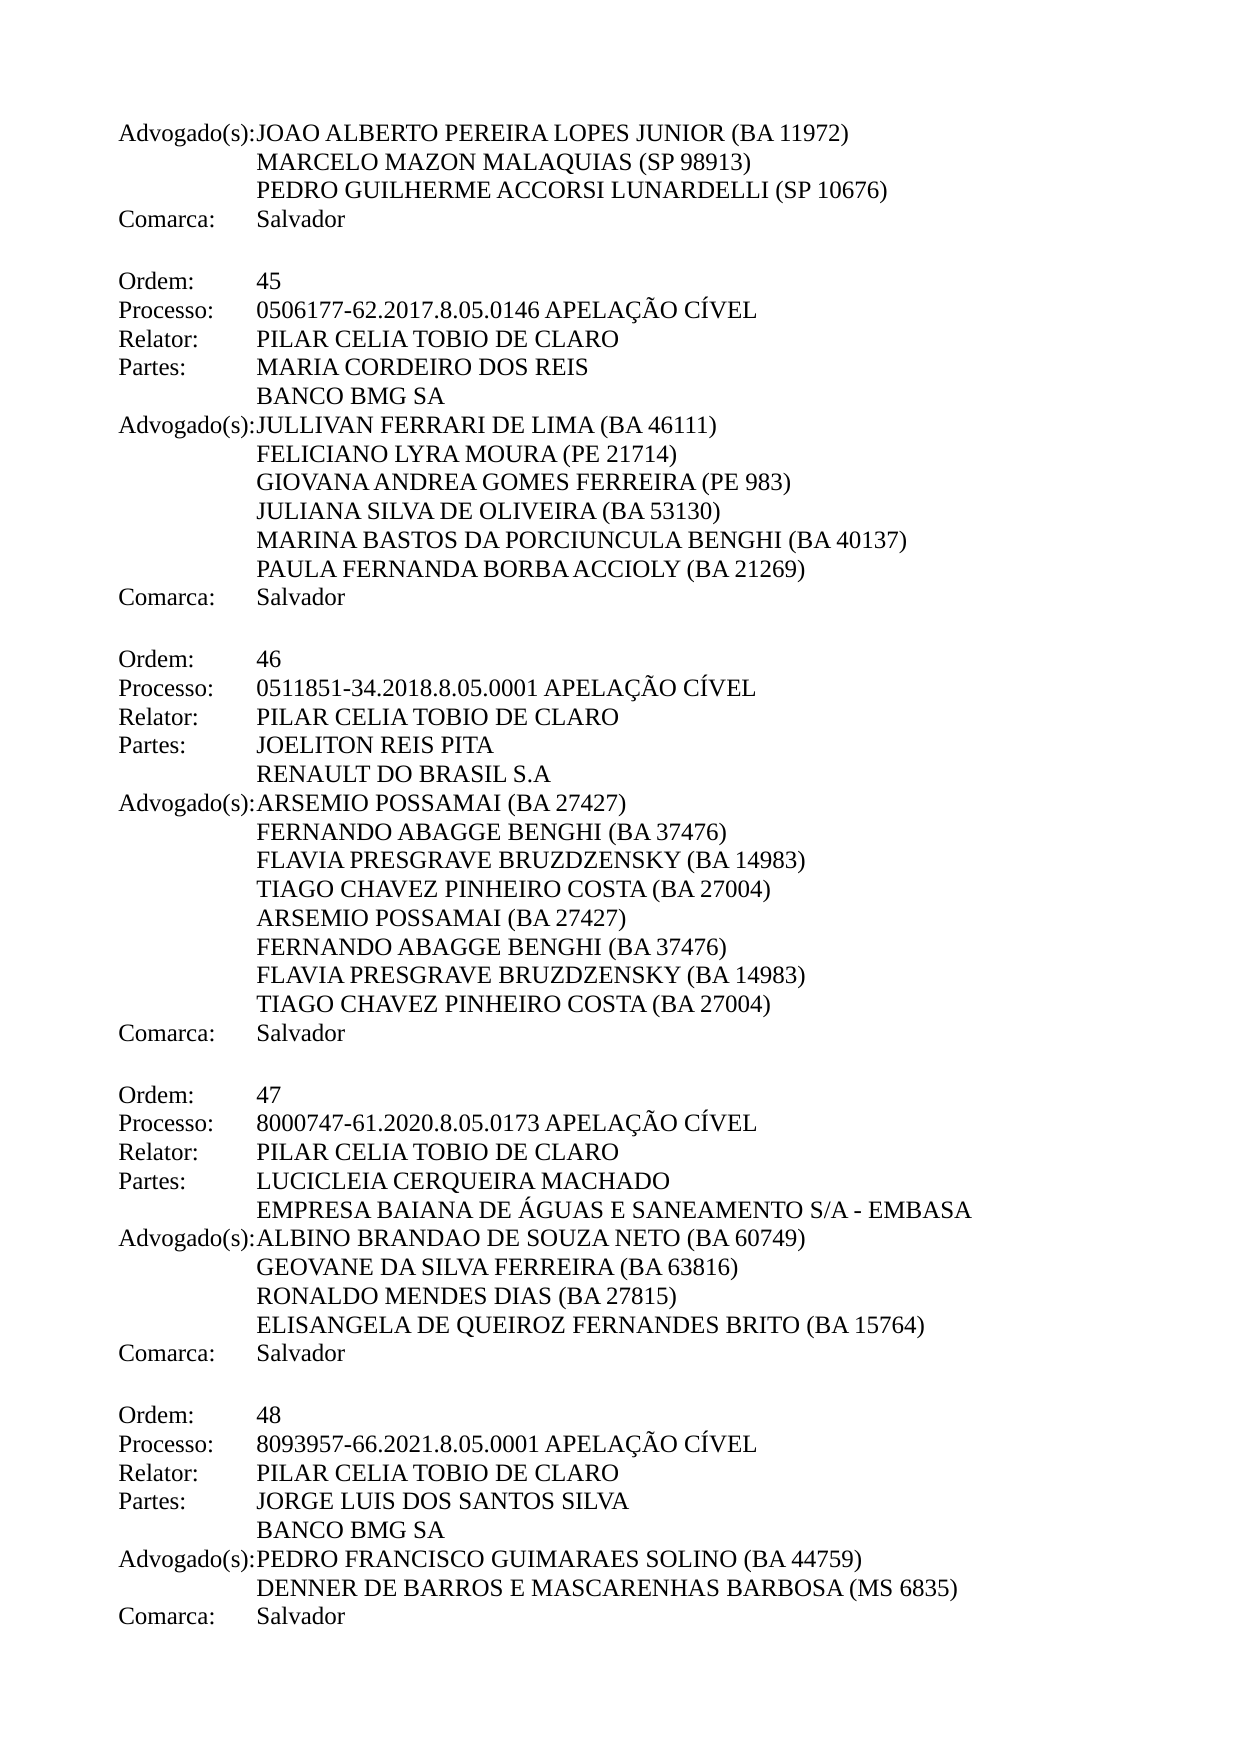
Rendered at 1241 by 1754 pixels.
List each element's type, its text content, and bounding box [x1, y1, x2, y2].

table_cell MARIA CORDEIRO DOS REIS [256, 353, 916, 381]
table_cell RONALDO MENDES DIAS (BA 27815) [256, 1281, 982, 1310]
table_cell Partes: [118, 353, 256, 381]
table_cell [118, 903, 256, 932]
table_cell [118, 845, 256, 874]
table_cell Processo: [118, 295, 256, 324]
table_cell PEDRO FRANCISCO GUIMARAES SOLINO (BA 44759) [256, 1544, 963, 1573]
table_cell Relator: [118, 324, 256, 352]
table_cell [118, 817, 256, 845]
table_header 45 [256, 266, 916, 295]
table_cell [118, 932, 256, 960]
table_cell JOAO ALBERTO PEREIRA LOPES JUNIOR (BA 11972) [256, 118, 977, 147]
table_cell Relator: [118, 1137, 256, 1166]
table_cell MARINA BASTOS DA PORCIUNCULA BENGHI (BA 40137) [256, 525, 916, 554]
table_cell FLAVIA PRESGRAVE BRUZDZENSKY (BA 14983) [256, 960, 812, 989]
table_cell JULLIVAN FERRARI DE LIMA (BA 46111) [256, 410, 916, 439]
table_header 46 [256, 644, 812, 673]
table_cell Comarca: [118, 1018, 256, 1047]
table_cell [118, 1573, 256, 1601]
table_cell Partes: [118, 730, 256, 759]
table_cell Relator: [118, 702, 256, 730]
table_cell Partes: [118, 1166, 256, 1195]
table_cell Partes: [118, 1486, 256, 1515]
table_cell JORGE LUIS DOS SANTOS SILVA [256, 1486, 963, 1515]
table_cell [118, 1252, 256, 1281]
table_cell Comarca: [118, 1339, 256, 1367]
table_cell Comarca: [118, 583, 256, 611]
table_cell Salvador [256, 1601, 963, 1630]
table_cell JOELITON REIS PITA [256, 730, 812, 759]
table_cell [118, 1195, 256, 1223]
table_cell PILAR CELIA TOBIO DE CLARO [256, 702, 812, 730]
table_header 48 [256, 1400, 963, 1429]
table_cell Advogado(s): [118, 118, 256, 147]
table_header Ordem: [118, 1080, 256, 1108]
table_cell EMPRESA BAIANA DE ÁGUAS E SANEAMENTO S/A - EMBASA [256, 1195, 982, 1223]
table_cell Comarca: [118, 1601, 256, 1630]
table_header 47 [256, 1080, 982, 1108]
table_cell 8000747-61.2020.8.05.0173 APELAÇÃO CÍVEL [256, 1109, 982, 1137]
table_cell Salvador [256, 1018, 812, 1047]
table_cell GEOVANE DA SILVA FERREIRA (BA 63816) [256, 1252, 982, 1281]
table_cell ELISANGELA DE QUEIROZ FERNANDES BRITO (BA 15764) [256, 1310, 982, 1338]
table_cell 0511851-34.2018.8.05.0001 APELAÇÃO CÍVEL [256, 673, 812, 702]
table_cell [118, 147, 256, 176]
table_cell Advogado(s): [118, 1224, 256, 1252]
table_cell PILAR CELIA TOBIO DE CLARO [256, 1458, 963, 1486]
table_cell [118, 496, 256, 525]
table_cell Comarca: [118, 204, 256, 233]
table_cell Salvador [256, 204, 977, 233]
table_cell Advogado(s): [118, 410, 256, 439]
table_cell Processo: [118, 673, 256, 702]
table_cell BANCO BMG SA [256, 381, 916, 410]
table_cell Advogado(s): [118, 788, 256, 817]
table_cell [118, 1515, 256, 1544]
table_cell ARSEMIO POSSAMAI (BA 27427) [256, 903, 812, 932]
table_cell BANCO BMG SA [256, 1515, 963, 1544]
table_cell FLAVIA PRESGRAVE BRUZDZENSKY (BA 14983) [256, 845, 812, 874]
table_header Ordem: [118, 644, 256, 673]
table_cell PILAR CELIA TOBIO DE CLARO [256, 324, 916, 352]
table_cell [118, 960, 256, 989]
table_cell Salvador [256, 1339, 982, 1367]
table_cell DENNER DE BARROS E MASCARENHAS BARBOSA (MS 6835) [256, 1573, 963, 1601]
table_cell [118, 874, 256, 903]
table_cell 8093957-66.2021.8.05.0001 APELAÇÃO CÍVEL [256, 1429, 963, 1458]
table_cell ARSEMIO POSSAMAI (BA 27427) [256, 788, 812, 817]
table_header Ordem: [118, 266, 256, 295]
table_cell [118, 525, 256, 554]
table_cell [118, 381, 256, 410]
table_cell [118, 468, 256, 496]
table_cell Processo: [118, 1429, 256, 1458]
table_cell [118, 176, 256, 204]
table_cell GIOVANA ANDREA GOMES FERREIRA (PE 983) [256, 468, 916, 496]
table_cell Salvador [256, 583, 916, 611]
table_cell MARCELO MAZON MALAQUIAS (SP 98913) [256, 147, 977, 176]
table_cell ALBINO BRANDAO DE SOUZA NETO (BA 60749) [256, 1224, 982, 1252]
table_cell 0506177-62.2017.8.05.0146 APELAÇÃO CÍVEL [256, 295, 916, 324]
table_cell PAULA FERNANDA BORBA ACCIOLY (BA 21269) [256, 554, 916, 582]
table_cell FERNANDO ABAGGE BENGHI (BA 37476) [256, 817, 812, 845]
table_cell LUCICLEIA CERQUEIRA MACHADO [256, 1166, 982, 1195]
table_cell TIAGO CHAVEZ PINHEIRO COSTA (BA 27004) [256, 989, 812, 1018]
table_cell PILAR CELIA TOBIO DE CLARO [256, 1137, 982, 1166]
table_cell PEDRO GUILHERME ACCORSI LUNARDELLI (SP 10676) [256, 176, 977, 204]
table_cell TIAGO CHAVEZ PINHEIRO COSTA (BA 27004) [256, 874, 812, 903]
table_header Ordem: [118, 1400, 256, 1429]
table_cell Relator: [118, 1458, 256, 1486]
table_cell Processo: [118, 1109, 256, 1137]
table_cell [118, 1310, 256, 1338]
table_cell [118, 989, 256, 1018]
table_cell [118, 439, 256, 467]
table_cell [118, 1281, 256, 1310]
table_cell FELICIANO LYRA MOURA (PE 21714) [256, 439, 916, 467]
table_cell Advogado(s): [118, 1544, 256, 1573]
table_cell FERNANDO ABAGGE BENGHI (BA 37476) [256, 932, 812, 960]
table_cell [118, 554, 256, 582]
table_cell RENAULT DO BRASIL S.A [256, 759, 812, 788]
table_cell [118, 759, 256, 788]
table_cell JULIANA SILVA DE OLIVEIRA (BA 53130) [256, 496, 916, 525]
